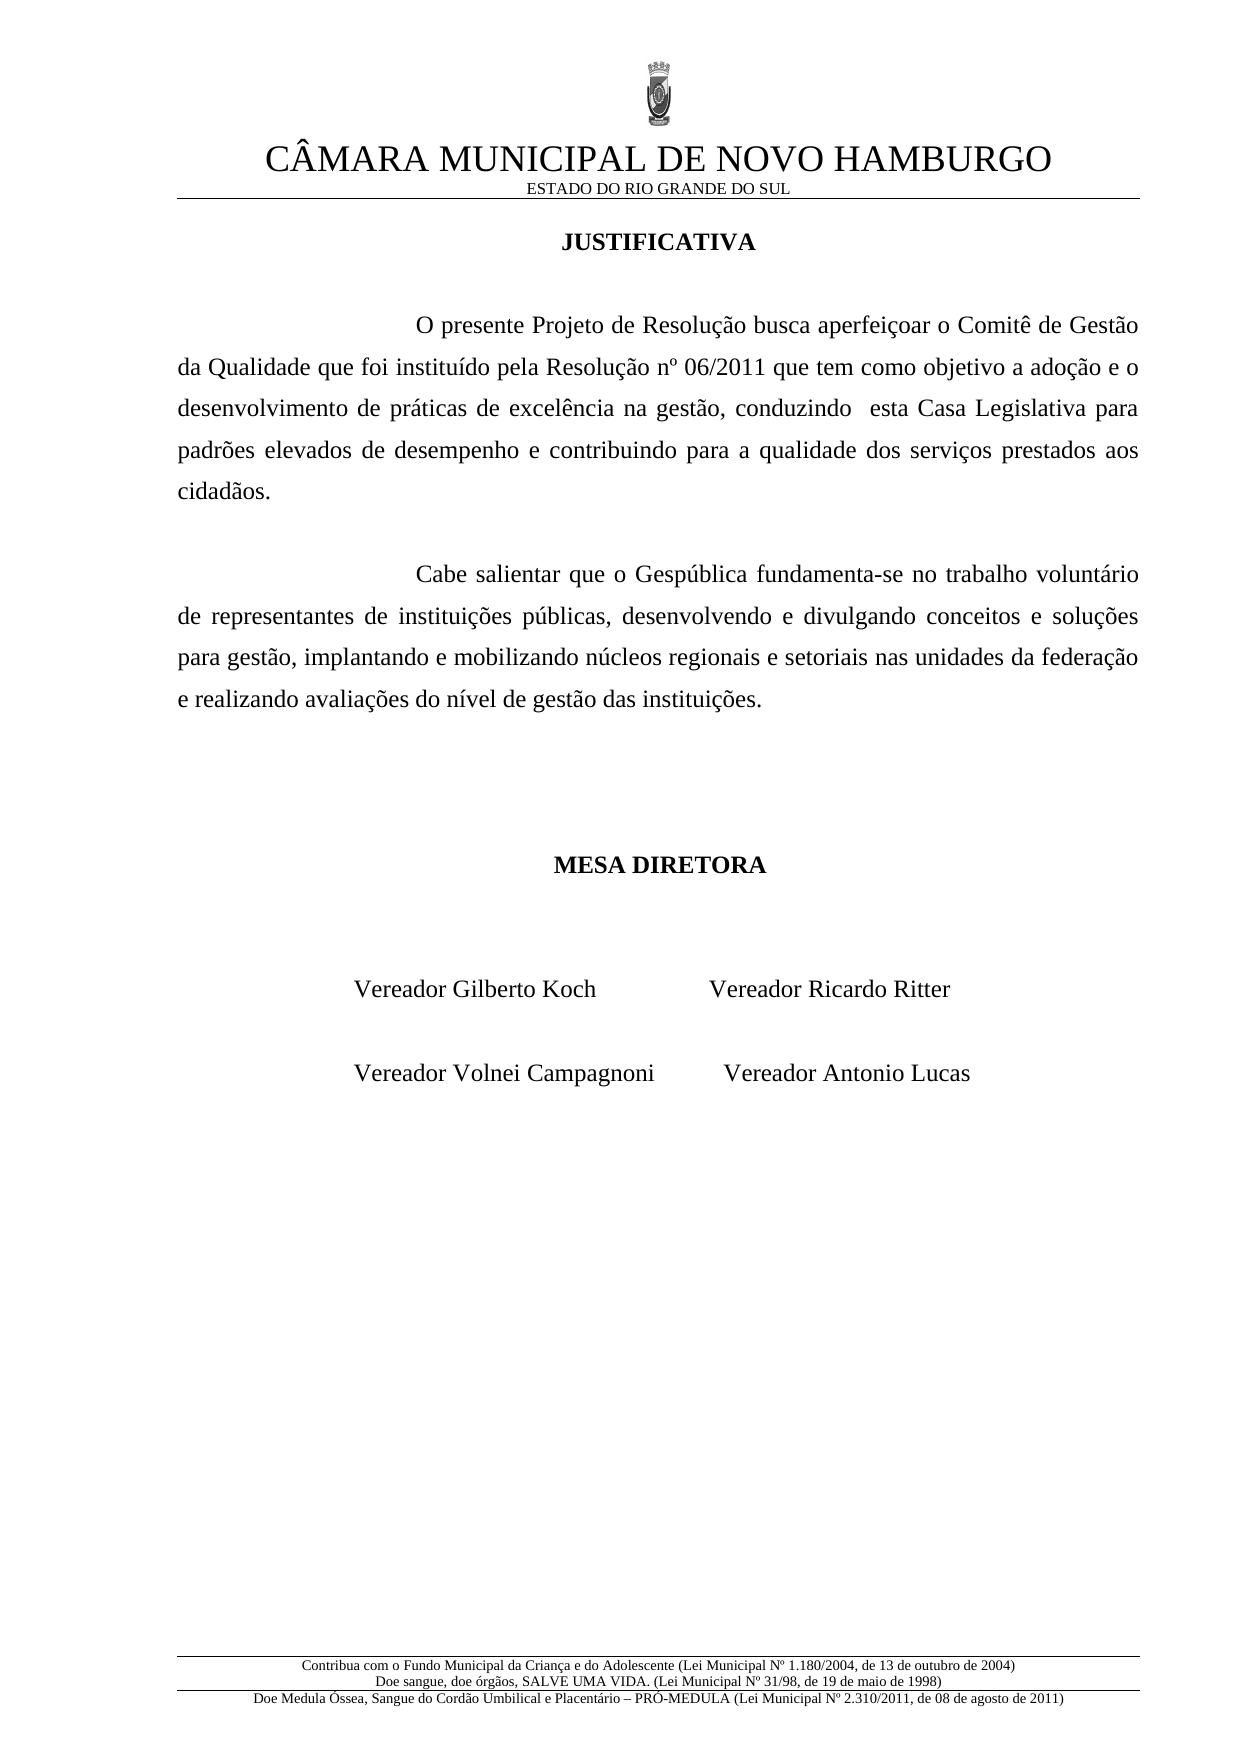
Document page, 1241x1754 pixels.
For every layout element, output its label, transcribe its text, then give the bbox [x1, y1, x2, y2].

text Vereador Volnei Campagnoni Vereador Antonio Lucas [177, 1059, 1140, 1086]
text Cabe salientar que o Gespública fundamenta-se no trabalho voluntário de representantes de instituições públicas, desenvolvendo e divulgando conceitos e soluções para gestão, implantando e mobilizando núcleos regionais e setoriais nas unidades da federação e realizando avaliações do nível de gestão das instituições. [177, 560, 1140, 713]
text O presente Projeto de Resolução busca aperfeiçoar o Comitê de Gestão da Qualidade que foi instituído pela Resolução nº 06/2011 que tem como objetivo a adoção e o desenvolvimento de práticas de excelência na gestão, conduzindo esta Casa Legislativa para padrões elevados de desempenho e contribuindo para a qualidade dos serviços prestados aos cidadãos. [177, 311, 1140, 505]
text Vereador Gilberto Koch Vereador Ricardo Ritter [177, 976, 1140, 1003]
text MESA DIRETORA [177, 851, 1140, 879]
text JUSTIFICATIVA [177, 228, 1140, 256]
